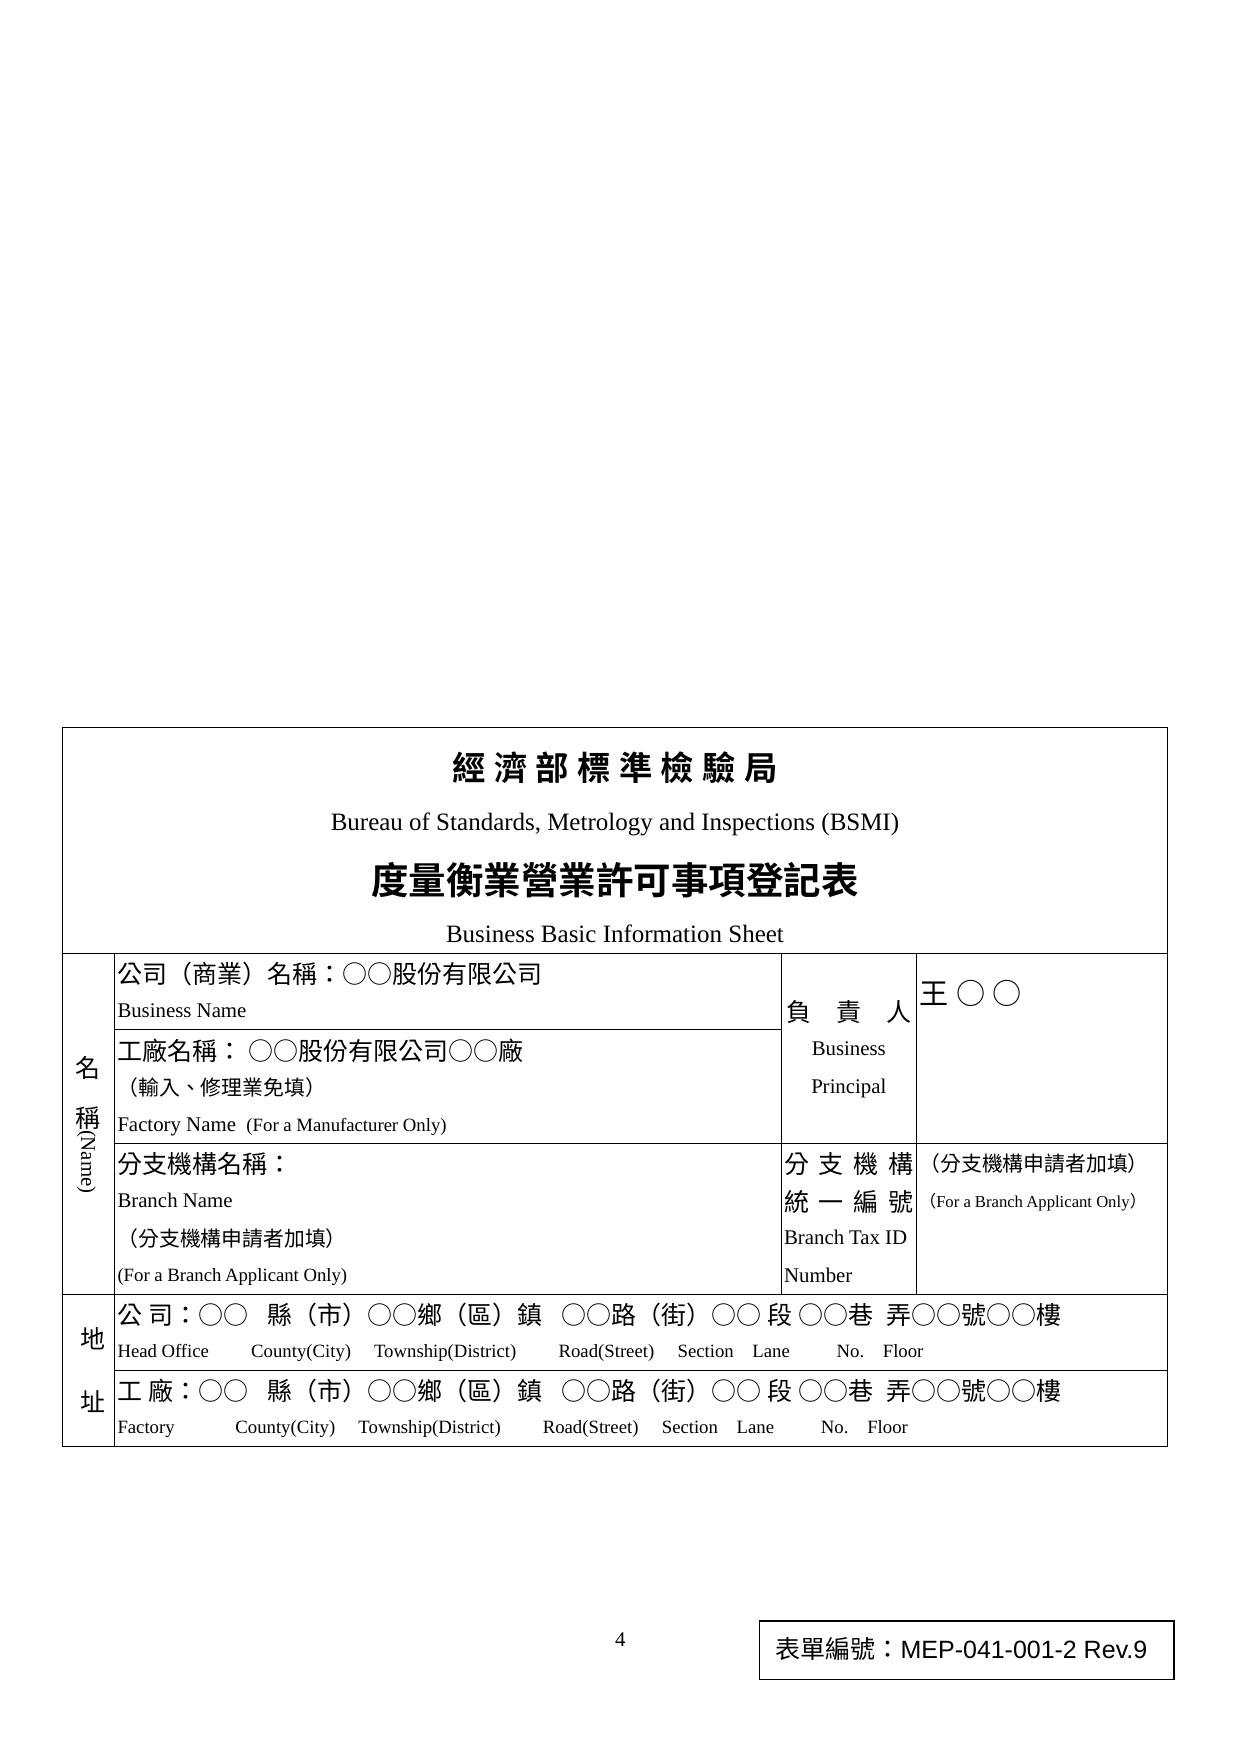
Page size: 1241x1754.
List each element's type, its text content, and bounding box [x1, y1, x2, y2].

table_cell 公 司：○○ 縣（市）○○鄉（區）鎮 ○○路（街）○○ 段 ○○巷 弄○○號○○樓 Head Office County(City) Township(District) Road(Street) Section Lane No. Floor [115, 1295, 1167, 1370]
table_cell 工 廠：○○ 縣（市）○○鄉（區）鎮 ○○路（街）○○ 段 ○○巷 弄○○號○○樓 Factory County(City) Township(District) Road(Street) Section Lane No. Floor [115, 1371, 1167, 1446]
table_cell 負 責 人 Business Principal [782, 954, 916, 1143]
table_cell 分支機構 統一編號 Branch Tax ID Number [782, 1144, 916, 1294]
table_cell 地址(Address) [63, 1295, 114, 1446]
table_cell 名稱(Name) [63, 954, 114, 1294]
table_cell 工廠名稱： ○○股份有限公司○○廠 （輸入、修理業免填） Factory Name (For a Manufacturer Only) [115, 1030, 781, 1143]
table_cell 王 ○ ○ [917, 954, 1167, 1143]
table_header 經 濟 部 標 準 檢 驗 局 Bureau of Standards, Metrology and Inspections (BSMI) 度量衡業營業許可事項登記表 Business Basic Information Sheet [63, 728, 1167, 953]
table_cell 分支機構名稱： Branch Name （分支機構申請者加填） (For a Branch Applicant Only) [115, 1144, 781, 1294]
table_cell （分支機構申請者加填） （For a Branch Applicant Only） [917, 1144, 1167, 1294]
table_cell 公司（商業）名稱：○○股份有限公司 Business Name [115, 954, 781, 1029]
